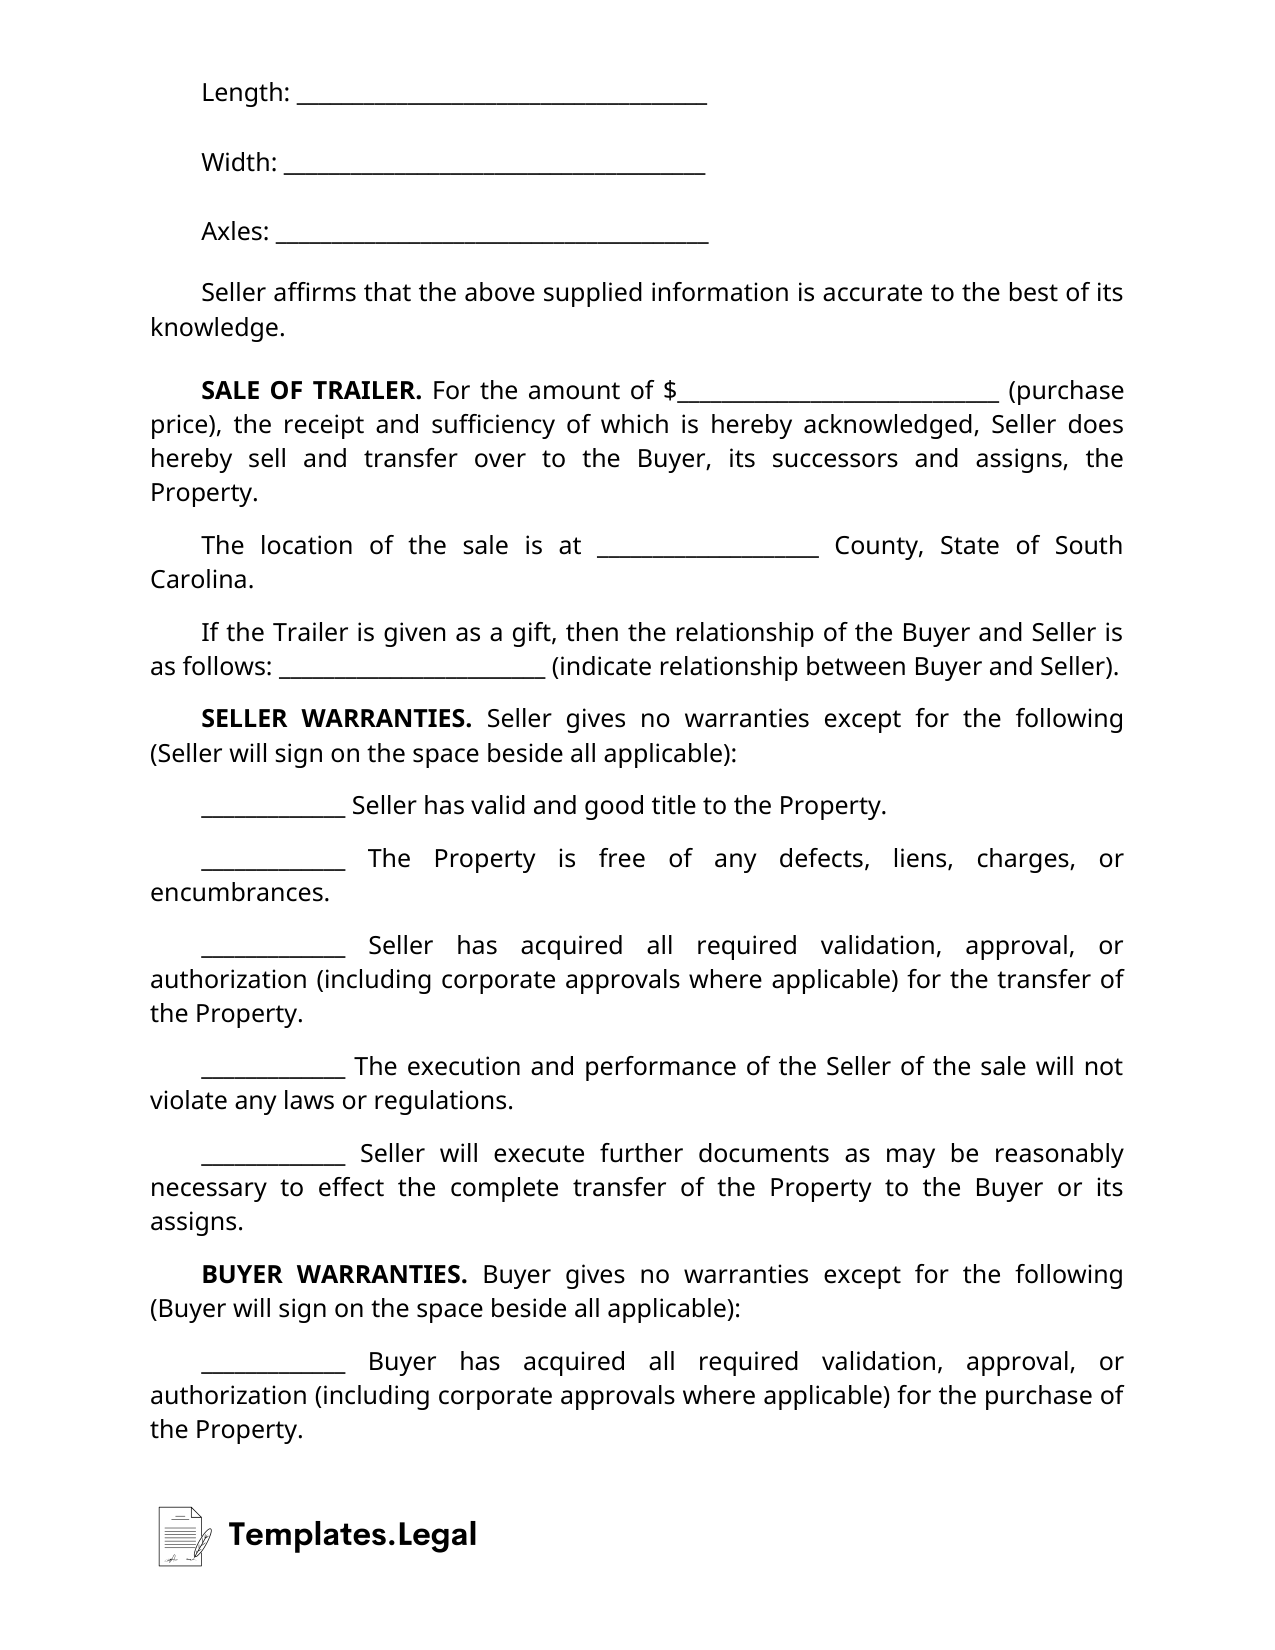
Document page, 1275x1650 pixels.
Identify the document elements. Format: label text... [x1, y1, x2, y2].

text SELLER WARRANTIES. Seller gives no warranties except for the following (Seller will sign on the space beside all applicable): [150, 701, 1125, 769]
text _____________ Seller has valid and good title to the Property. [150, 788, 1125, 822]
text _____________ The execution and performance of the Seller of the sale will not violate any laws or regulations. [150, 1049, 1125, 1117]
text If the Trailer is given as a gift, then the relationship of the Buyer and Seller is as follows: ________________________ (indicate relationship between Buyer and Seller). [150, 614, 1125, 682]
text _____________ The Property is free of any defects, liens, charges, or encumbrances. [150, 841, 1125, 909]
text Seller affirms that the above supplied information is accurate to the best of its knowledge. [150, 275, 1125, 343]
text _____________ Seller has acquired all required validation, approval, or authorization (including corporate approvals where applicable) for the transfer of the Property. [150, 928, 1125, 1030]
text _____________ Buyer has acquired all required validation, approval, or authorization (including corporate approvals where applicable) for the purchase of the Property. [150, 1343, 1125, 1446]
text BUYER WARRANTIES. Buyer gives no warranties except for the following (Buyer will sign on the space beside all applicable): [150, 1256, 1125, 1324]
text SALE OF TRAILER. For the amount of $_____________________________ (purchase price), the receipt and sufficiency of which is hereby acknowledged, Seller does hereby sell and transfer over to the Buyer, its successors and assigns, the Property. [150, 372, 1125, 509]
text _____________ Seller will execute further documents as may be reasonably necessary to effect the complete transfer of the Property to the Buyer or its assigns. [150, 1136, 1125, 1238]
text Width: ______________________________________ [150, 144, 1125, 178]
text Axles: _______________________________________ [150, 214, 1125, 248]
text Length: _____________________________________ [150, 75, 1125, 109]
text The location of the sale is at ____________________ County, State of South Carolina. [150, 527, 1125, 596]
